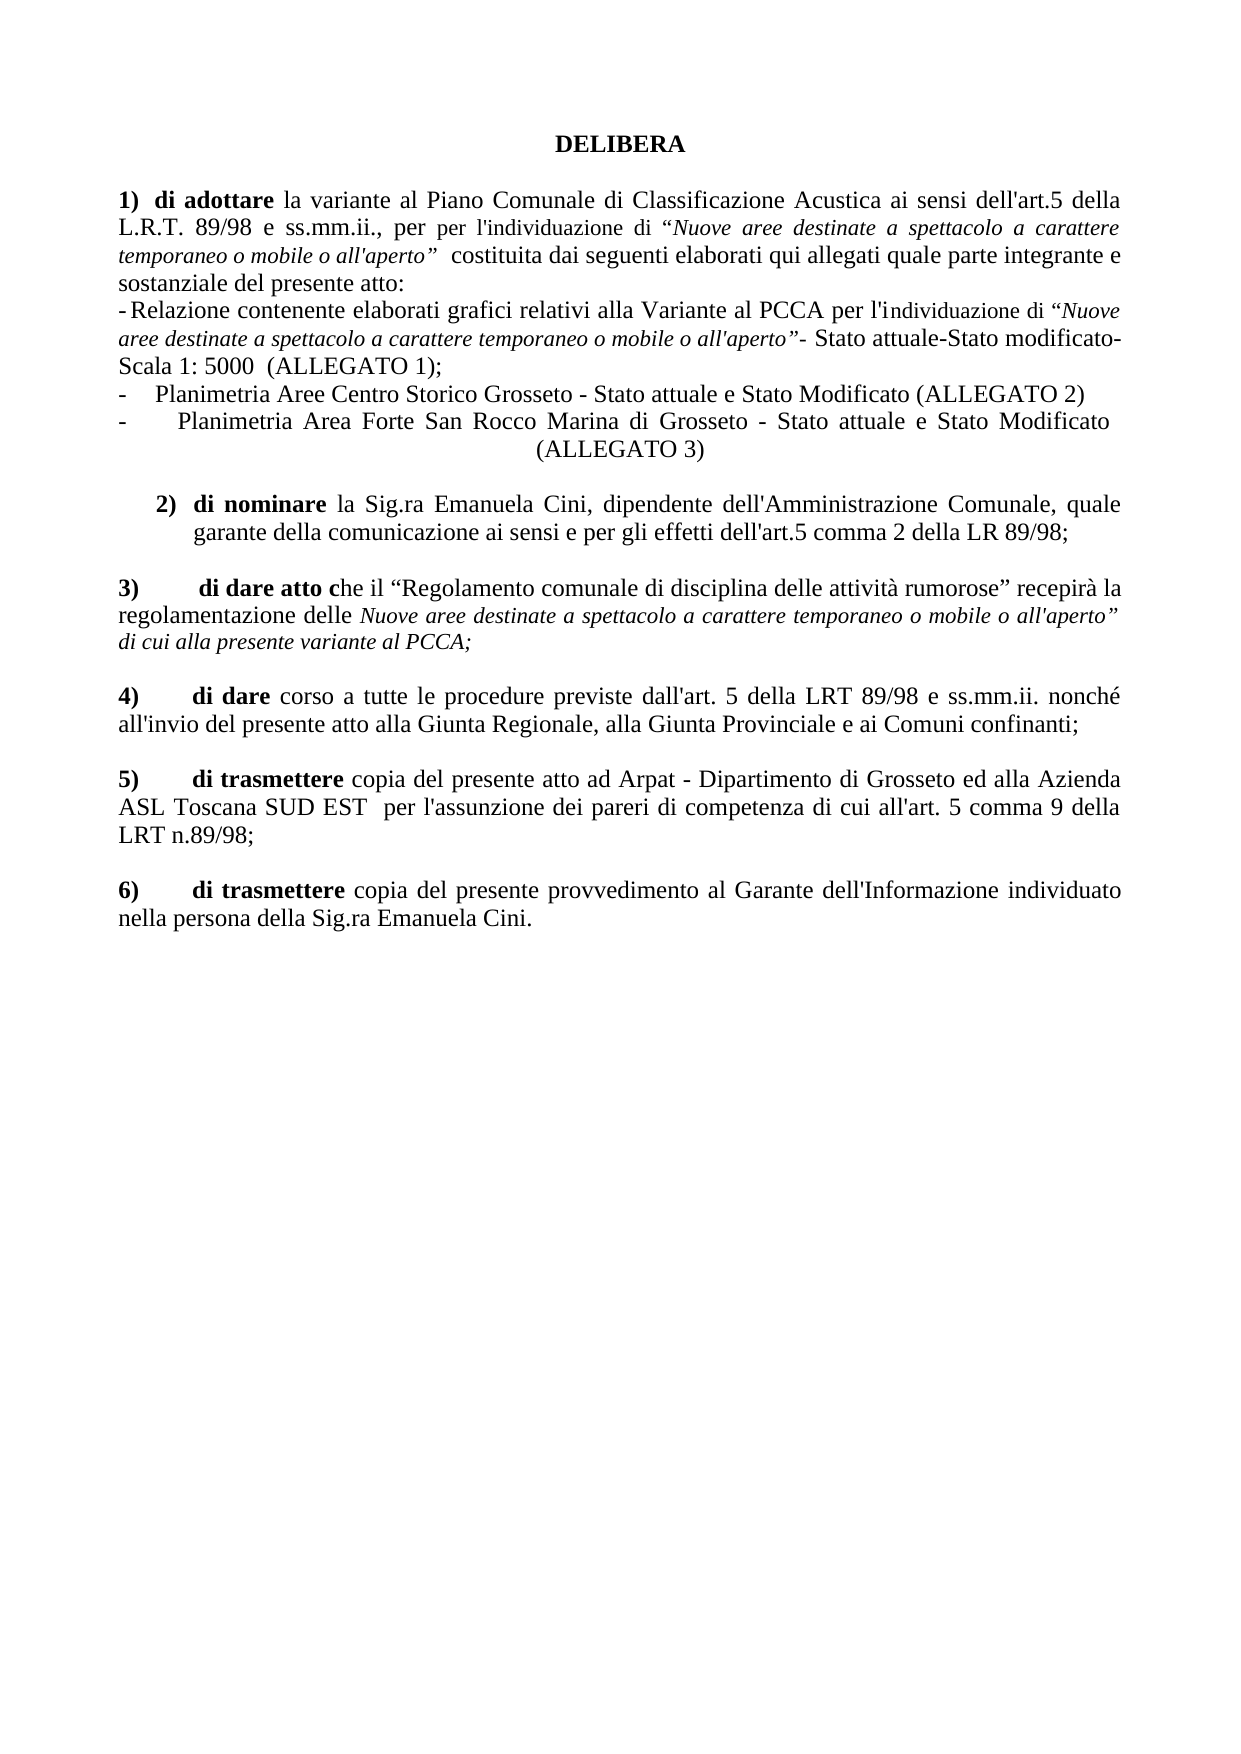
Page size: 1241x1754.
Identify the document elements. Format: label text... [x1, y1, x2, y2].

text 4) di dare corso a tutte le procedure previste dall'art. 5 della LRT 89/98 e ss.mm.ii. nonché all'invio del presente atto alla Giunta Regionale, alla Giunta Provinciale e ai Comuni confinanti; [118, 682, 1122, 738]
text 1) di adottare la variante al Piano Comunale di Classificazione Acustica ai sensi dell'art.5 della L.R.T. 89/98 e ss.mm.ii., per per l'individuazione di “Nuove aree destinate a spettacolo a carattere temporaneo o mobile o all'aperto” costituita dai seguenti elaborati qui allegati quale parte integrante e sostanziale del presente atto: [118, 186, 1122, 297]
text 6) di trasmettere copia del presente provvedimento al Garante dell'Informazione individuato nella persona della Sig.ra Emanuela Cini. [118, 876, 1122, 932]
text DELIBERA [118, 103, 1122, 158]
text - Relazione contenente elaborati grafici relativi alla Variante al PCCA per l'individuazione di “Nuove aree destinate a spettacolo a carattere temporaneo o mobile o all'aperto”- Stato attuale-Stato modificato- Scala 1: 5000 (ALLEGATO 1); [118, 297, 1122, 380]
text - Planimetria Aree Centro Storico Grosseto - Stato attuale e Stato Modificato (ALLEGATO 2) [118, 380, 1122, 407]
text 3) di dare atto che il “Regolamento comunale di disciplina delle attività rumorose” recepirà la regolamentazione delle Nuove aree destinate a spettacolo a carattere temporaneo o mobile o all'aperto” di cui alla presente variante al PCCA; [118, 574, 1122, 654]
list di nominare la Sig.ra Emanuela Cini, dipendente dell'Amministrazione Comunale, quale garante della comunicazione ai sensi e per gli effetti dell'art.5 comma 2 della LR 89/98; [156, 491, 1122, 546]
text - Planimetria Area Forte San Rocco Marina di Grosseto - Stato attuale e Stato Modificato (ALLEGATO 3) [118, 407, 1122, 463]
text 5) di trasmettere copia del presente atto ad Arpat - Dipartimento di Grosseto ed alla Azienda ASL Toscana SUD EST per l'assunzione dei pareri di competenza di cui all'art. 5 comma 9 della LRT n.89/98; [118, 765, 1122, 848]
